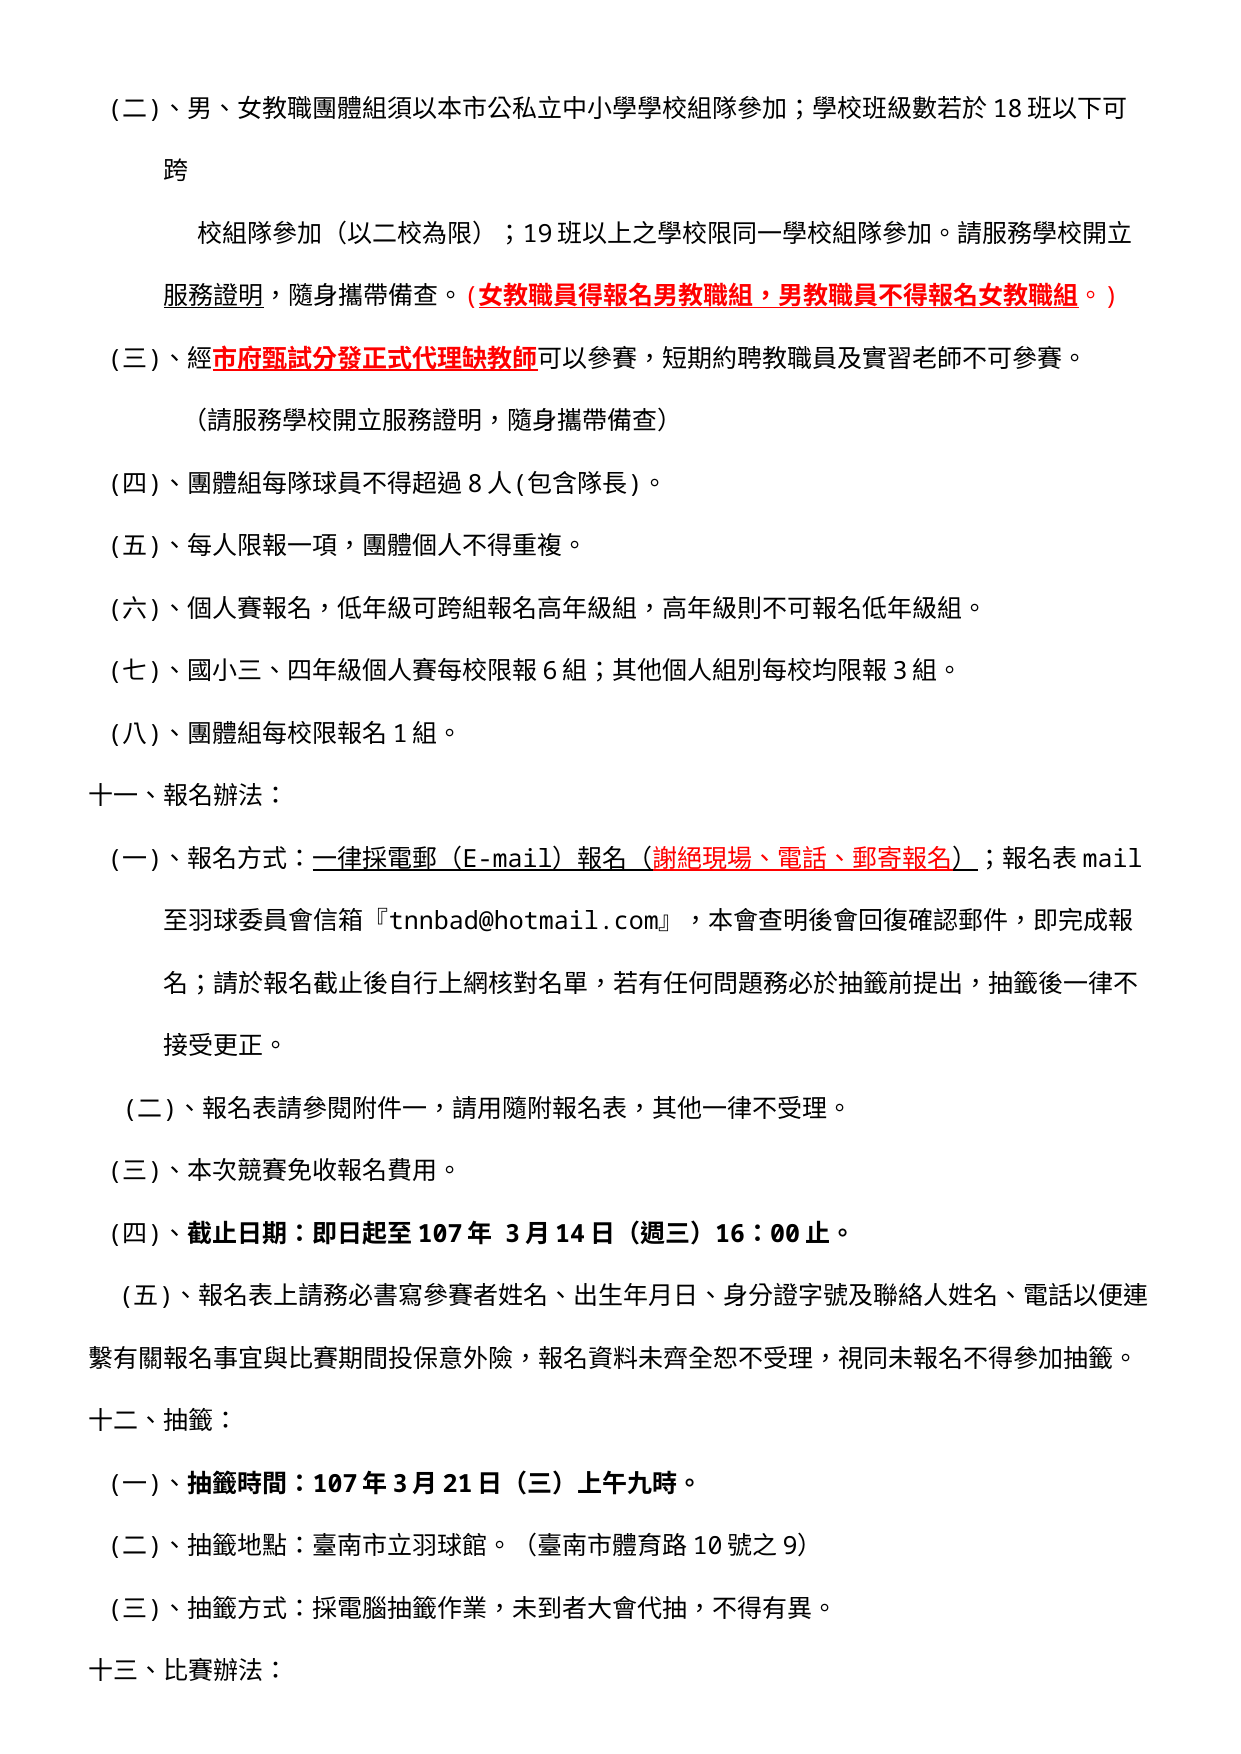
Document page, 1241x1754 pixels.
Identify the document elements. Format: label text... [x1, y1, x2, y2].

text (四)、截止日期：即日起至107年 3月14日（週三）16：00止。 [107, 1189, 1152, 1252]
text (二)、報名表請參閱附件一，請用隨附報名表，其他一律不受理。 [107, 1064, 1152, 1127]
text 十三、比賽辦法： [89, 1627, 1152, 1689]
text (五)、每人限報一項，團體個人不得重複。 [107, 502, 1152, 564]
text (一)、抽籤時間：107年3月21日（三）上午九時。 [89, 1439, 1152, 1502]
text 校組隊參加（以二校為限）；19班以上之學校限同一學校組隊參加。請服務學校開立服務證明，隨身攜帶備查。(女教職員得報名男教職組，男教職員不得報名女教職組。) [107, 189, 1152, 314]
text （請服務學校開立服務證明，隨身攜帶備查） [107, 377, 1152, 439]
text (三)、經市府甄試分發正式代理缺教師可以參賽，短期約聘教職員及實習老師不可參賽。 [107, 314, 1152, 377]
text (六)、個人賽報名，低年級可跨組報名高年級組，高年級則不可報名低年級組。 [107, 564, 1152, 627]
text (四)、團體組每隊球員不得超過8人(包含隊長)。 [107, 439, 1152, 502]
text (二)、男、女教職團體組須以本市公私立中小學學校組隊參加；學校班級數若於18班以下可跨 [107, 64, 1152, 189]
text (三)、抽籤方式：採電腦抽籤作業，未到者大會代抽，不得有異。 [89, 1564, 1152, 1627]
text (五)、報名表上請務必書寫參賽者姓名、出生年月日、身分證字號及聯絡人姓名、電話以便連繫有關報名事宜與比賽期間投保意外險，報名資料未齊全恕不受理，視同未報名不得參加抽籤。 [89, 1252, 1152, 1377]
text (一)、報名方式：一律採電郵（E-mail）報名（謝絕現場、電話、郵寄報名）；報名表mail至羽球委員會信箱『tnnbad@hotmail.com』，本會查明後會回復確認郵件，即完成報名；請於報名截止後自行上網核對名單，若有任何問題務必於抽籤前提出，抽籤後一律不接受更正。 [107, 814, 1152, 1064]
text (七)、國小三、四年級個人賽每校限報6組；其他個人組別每校均限報3組。 [107, 627, 1152, 689]
text 十二、抽籤： [89, 1377, 1152, 1439]
text (八)、團體組每校限報名1組。 [107, 689, 1152, 752]
text (二)、抽籤地點：臺南市立羽球館。（臺南市體育路10號之9） [89, 1502, 1152, 1564]
text (三)、本次競賽免收報名費用。 [107, 1127, 1152, 1189]
text 十一、報名辦法： [89, 752, 1152, 814]
